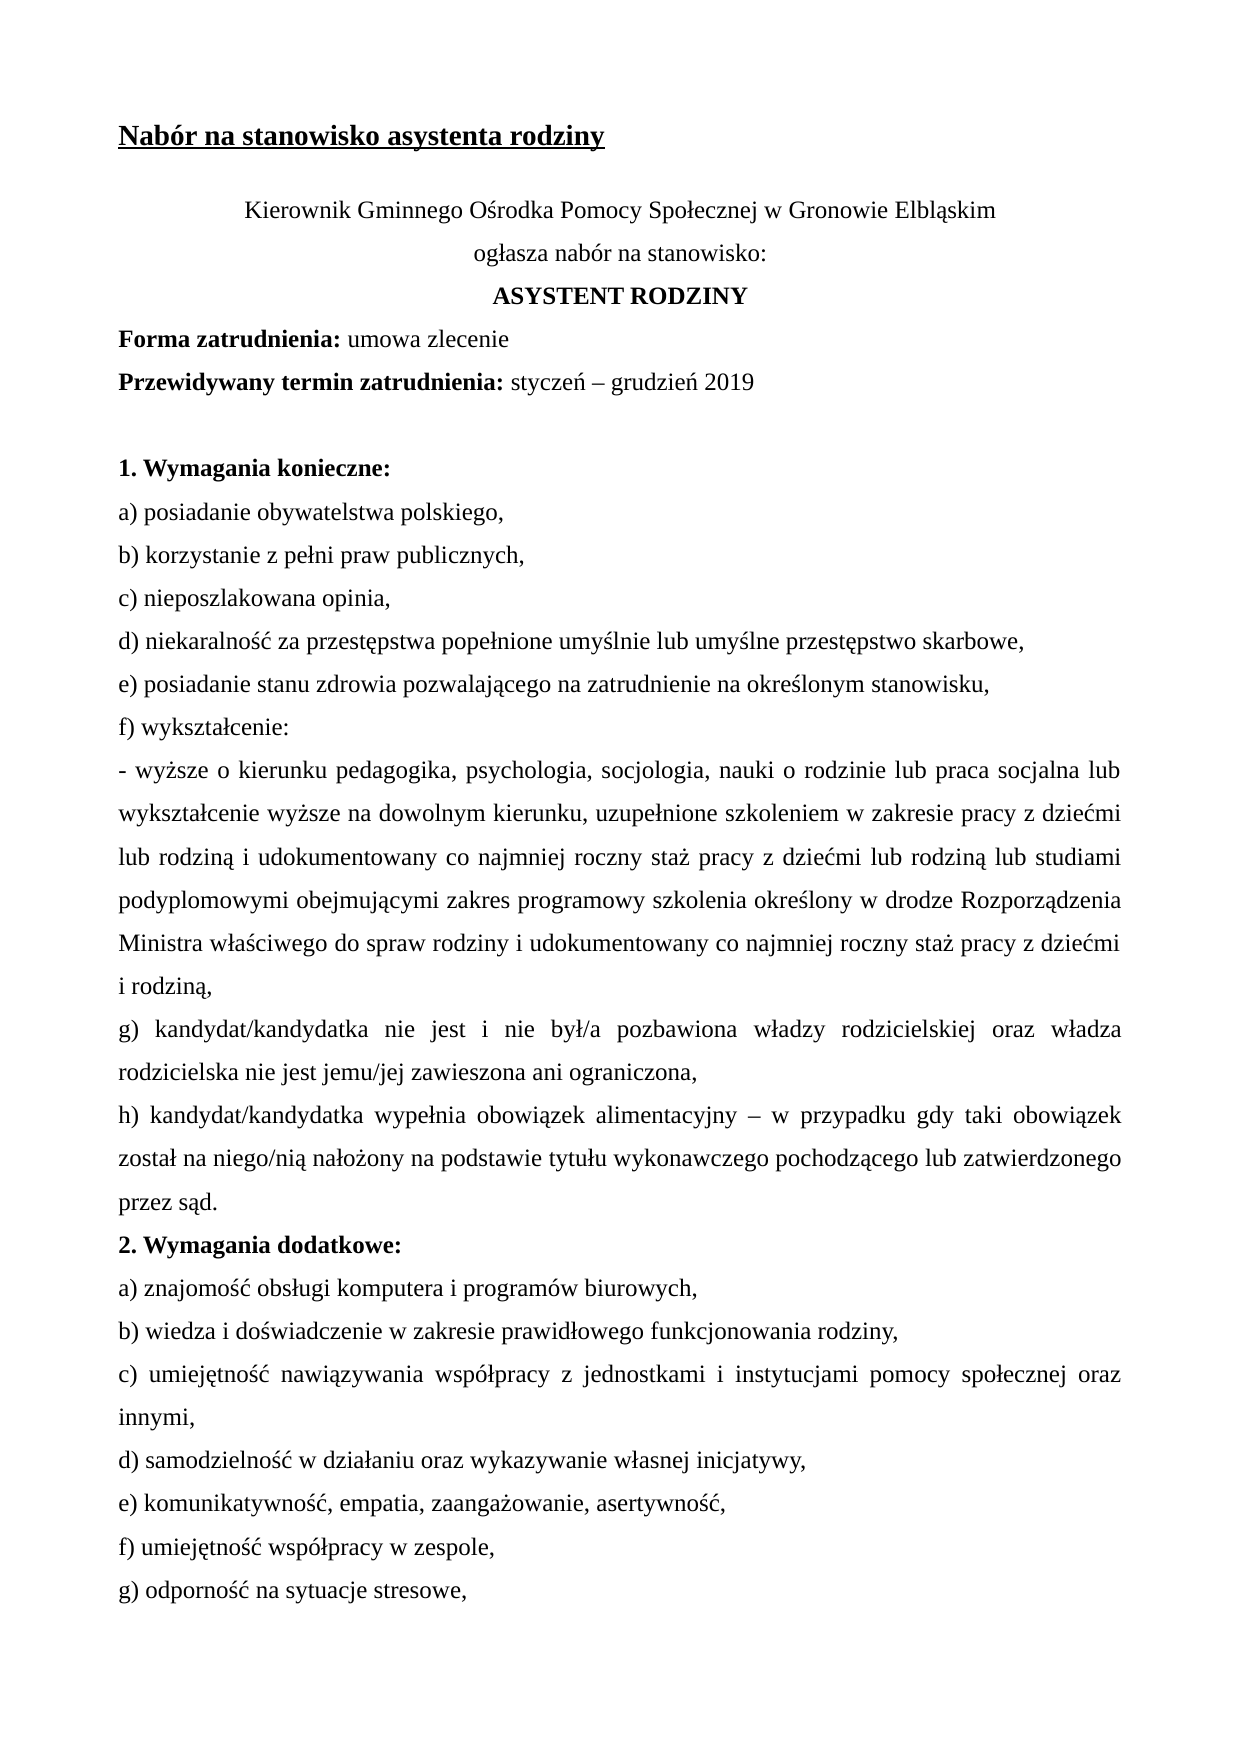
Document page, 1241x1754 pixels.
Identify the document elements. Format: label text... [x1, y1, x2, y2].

text Przewidywany termin zatrudnienia: styczeń – grudzień 2019 [118, 367, 1122, 396]
text e) komunikatywność, empatia, zaangażowanie, asertywność, [118, 1488, 1122, 1517]
text h) kandydat/kandydatka wypełnia obowiązek alimentacyjny – w przypadku gdy taki obowiązek został na niego/nią nałożony na podstawie tytułu wykonawczego pochodzącego lub zatwierdzonego przez sąd. [118, 1100, 1122, 1215]
text d) niekaralność za przestępstwa popełnione umyślnie lub umyślne przestępstwo skarbowe, [118, 626, 1122, 655]
text Kierownik Gminnego Ośrodka Pomocy Społecznej w Gronowie Elbląskim [118, 195, 1122, 223]
text c) umiejętność nawiązywania współpracy z jednostkami i instytucjami pomocy społecznej oraz innymi, [118, 1359, 1122, 1431]
text a) znajomość obsługi komputera i programów biurowych, [118, 1273, 1122, 1302]
text ogłasza nabór na stanowisko: [118, 238, 1122, 267]
text g) odporność na sytuacje stresowe, [118, 1575, 1122, 1603]
text Nabór na stanowisko asystenta rodziny [118, 118, 1122, 152]
text c) nieposzlakowana opinia, [118, 583, 1122, 612]
text Forma zatrudnienia: umowa zlecenie [118, 324, 1122, 353]
text f) wykształcenie: [118, 712, 1122, 741]
text b) korzystanie z pełni praw publicznych, [118, 540, 1122, 568]
text ASYSTENT RODZINY [118, 281, 1122, 310]
text g) kandydat/kandydatka nie jest i nie był/a pozbawiona władzy rodzicielskiej oraz władza rodzicielska nie jest jemu/jej zawieszona ani ograniczona, [118, 1014, 1122, 1086]
text - wyższe o kierunku pedagogika, psychologia, socjologia, nauki o rodzinie lub praca socjalna lub wykształcenie wyższe na dowolnym kierunku, uzupełnione szkoleniem w zakresie pracy z dziećmi lub rodziną i udokumentowany co najmniej roczny staż pracy z dziećmi lub rodziną lub studiami podyplomowymi obejmującymi zakres programowy szkolenia określony w drodze Rozporządzenia Ministra właściwego do spraw rodziny i udokumentowany co najmniej roczny staż pracy z dziećmi i rodziną, [118, 755, 1122, 1000]
text 2. Wymagania dodatkowe: [118, 1230, 1122, 1258]
text 1. Wymagania konieczne: [118, 453, 1122, 482]
text a) posiadanie obywatelstwa polskiego, [118, 497, 1122, 525]
text e) posiadanie stanu zdrowia pozwalającego na zatrudnienie na określonym stanowisku, [118, 669, 1122, 698]
text d) samodzielność w działaniu oraz wykazywanie własnej inicjatywy, [118, 1445, 1122, 1474]
text b) wiedza i doświadczenie w zakresie prawidłowego funkcjonowania rodziny, [118, 1316, 1122, 1345]
text f) umiejętność współpracy w zespole, [118, 1532, 1122, 1560]
